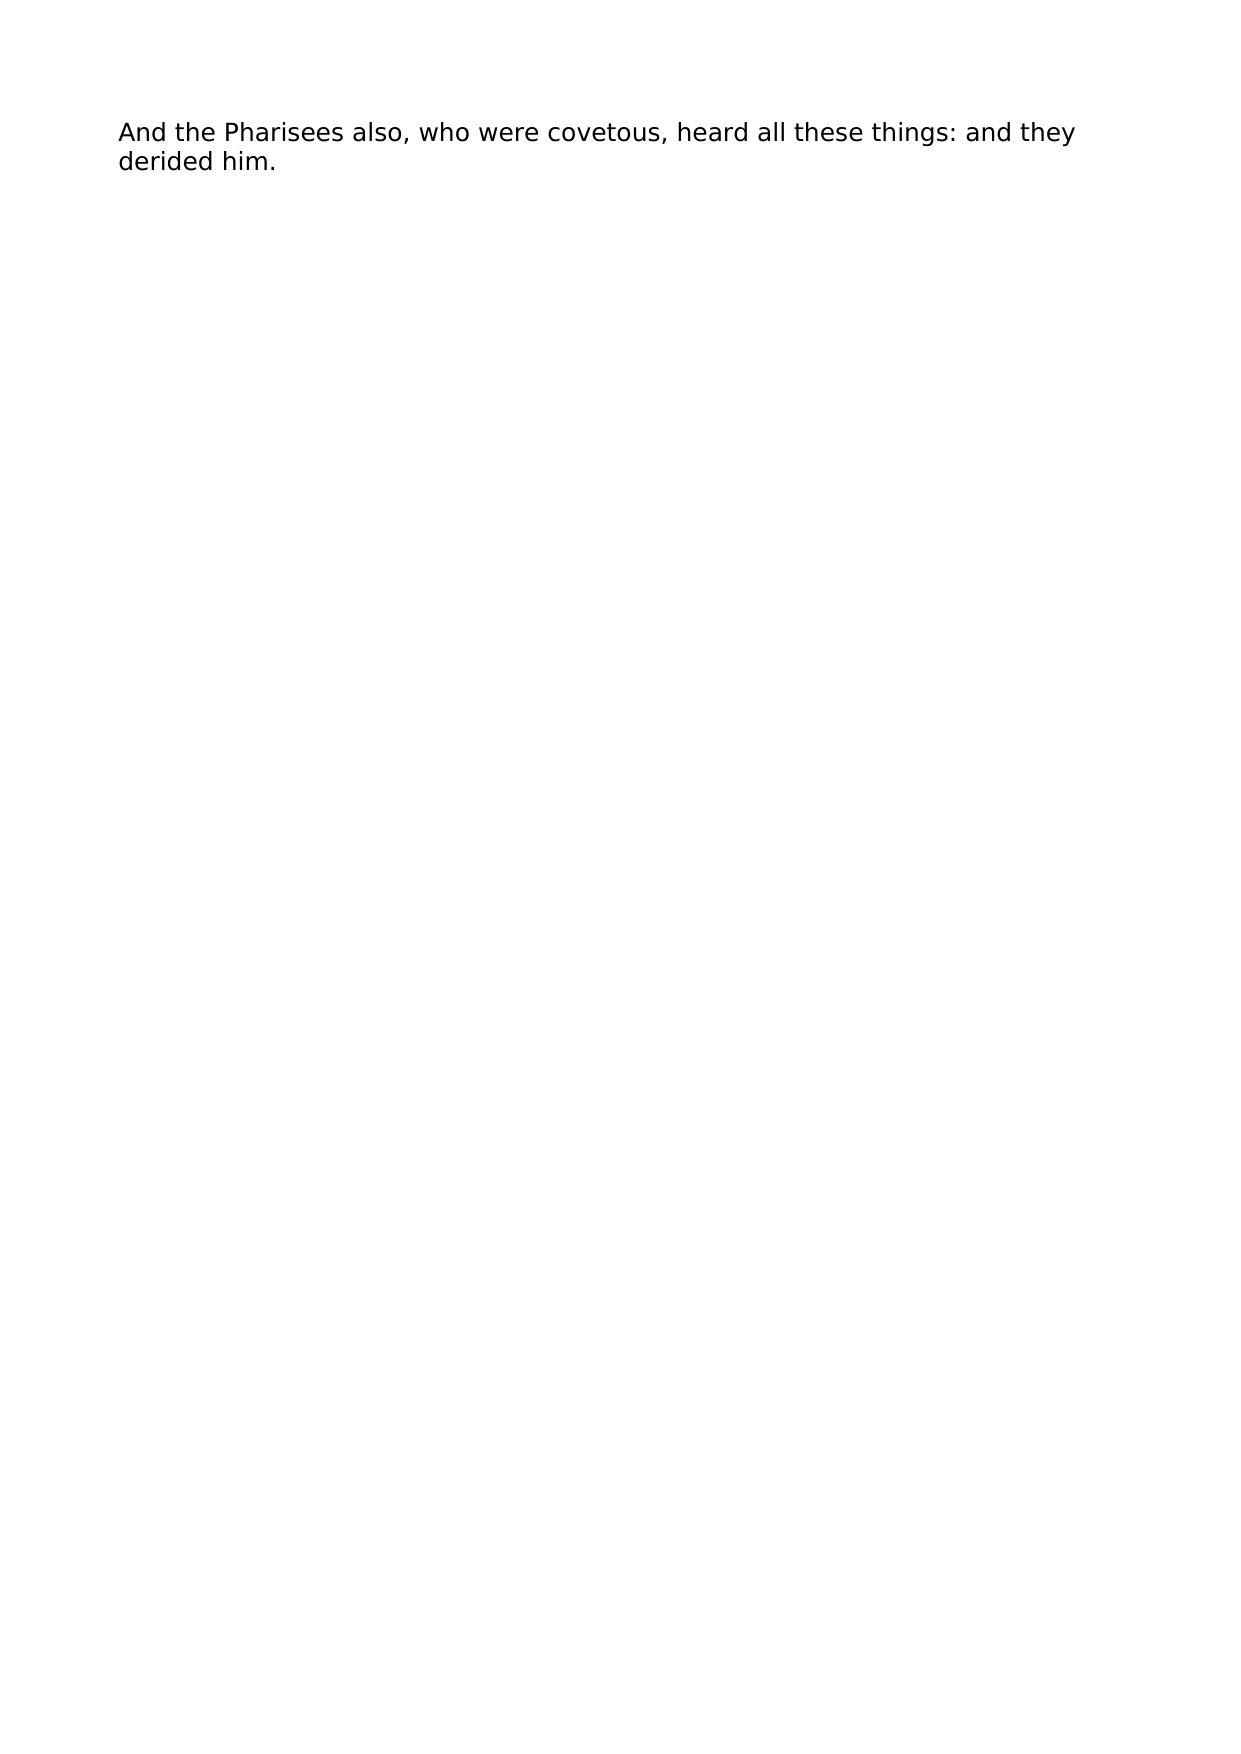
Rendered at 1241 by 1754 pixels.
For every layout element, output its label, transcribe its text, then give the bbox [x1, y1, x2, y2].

text And the Pharisees also, who were covetous, heard all these things: and they derided him. [118, 118, 1122, 176]
